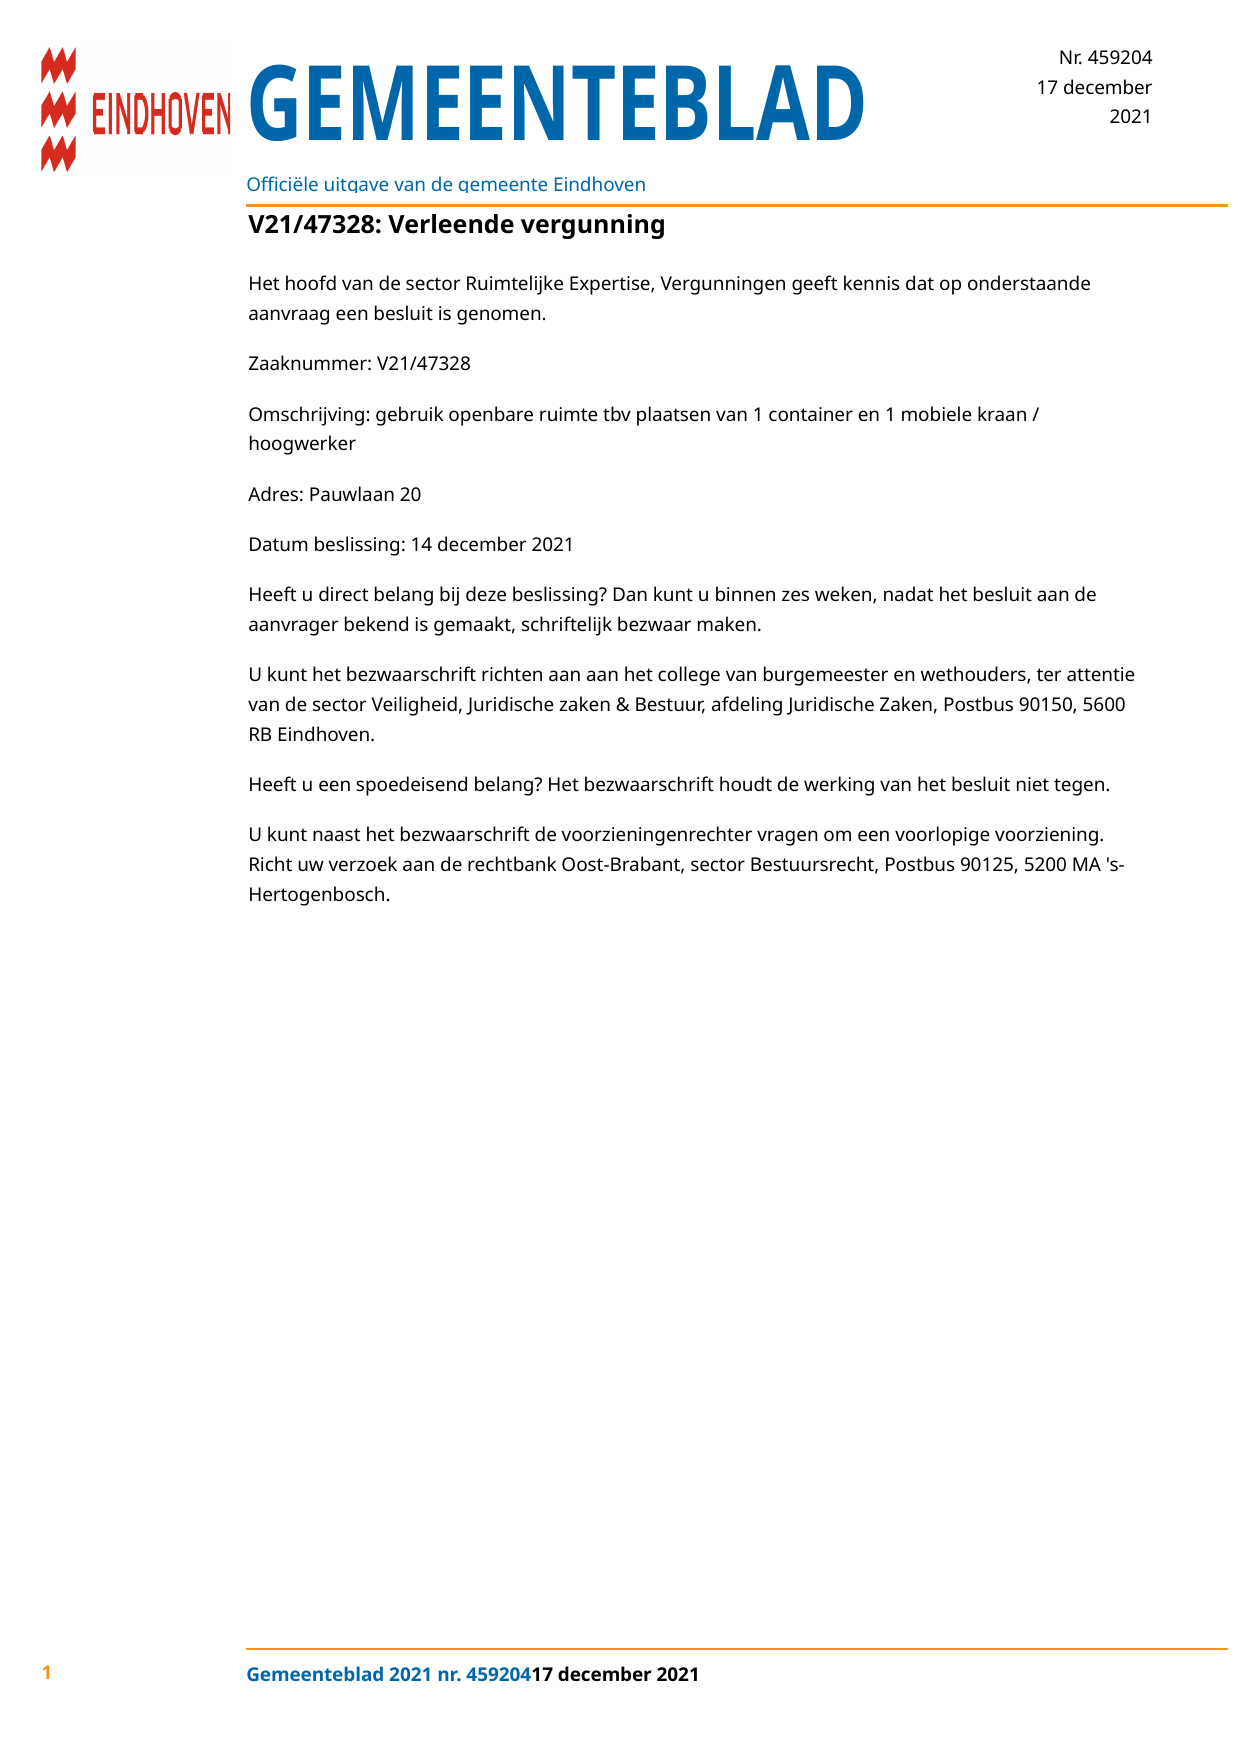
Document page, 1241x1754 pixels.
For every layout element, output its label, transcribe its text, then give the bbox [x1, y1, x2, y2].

picture [41, 47, 231, 172]
text V21/47328: Verleende vergunning [248, 207, 1152, 241]
text U kunt het bezwaarschrift richten aan aan het college van burgemeester en wethouders, ter attentie van de sector Veiligheid, Juridische zaken & Bestuur, afdeling Juridische Zaken, Postbus 90150, 5600 RB Eindhoven. [248, 662, 1152, 746]
text Zaaknummer: V21/47328 [248, 350, 1152, 376]
text Datum beslissing: 14 december 2021 [248, 531, 1152, 557]
text U kunt naast het bezwaarschrift de voorzieningenrechter vragen om een voorlopige voorziening. Richt uw verzoek aan de rechtbank Oost-Brabant, sector Bestuursrecht, Postbus 90125, 5200 MA 's-Hertogenbosch. [248, 822, 1152, 906]
text Het hoofd van de sector Ruimtelijke Expertise, Vergunningen geeft kennis dat op onderstaande aanvraag een besluit is genomen. [248, 270, 1152, 326]
text Heeft u een spoedeisend belang? Het bezwaarschrift houdt de werking van het besluit niet tegen. [248, 771, 1152, 797]
text Omschrijving: gebruik openbare ruimte tbv plaatsen van 1 container en 1 mobiele kraan / hoogwerker [248, 401, 1152, 456]
text Heeft u direct belang bij deze beslissing? Dan kunt u binnen zes weken, nadat het besluit aan de aanvrager bekend is gemaakt, schriftelijk bezwaar maken. [248, 582, 1152, 637]
text Adres: Pauwlaan 20 [248, 481, 1152, 506]
